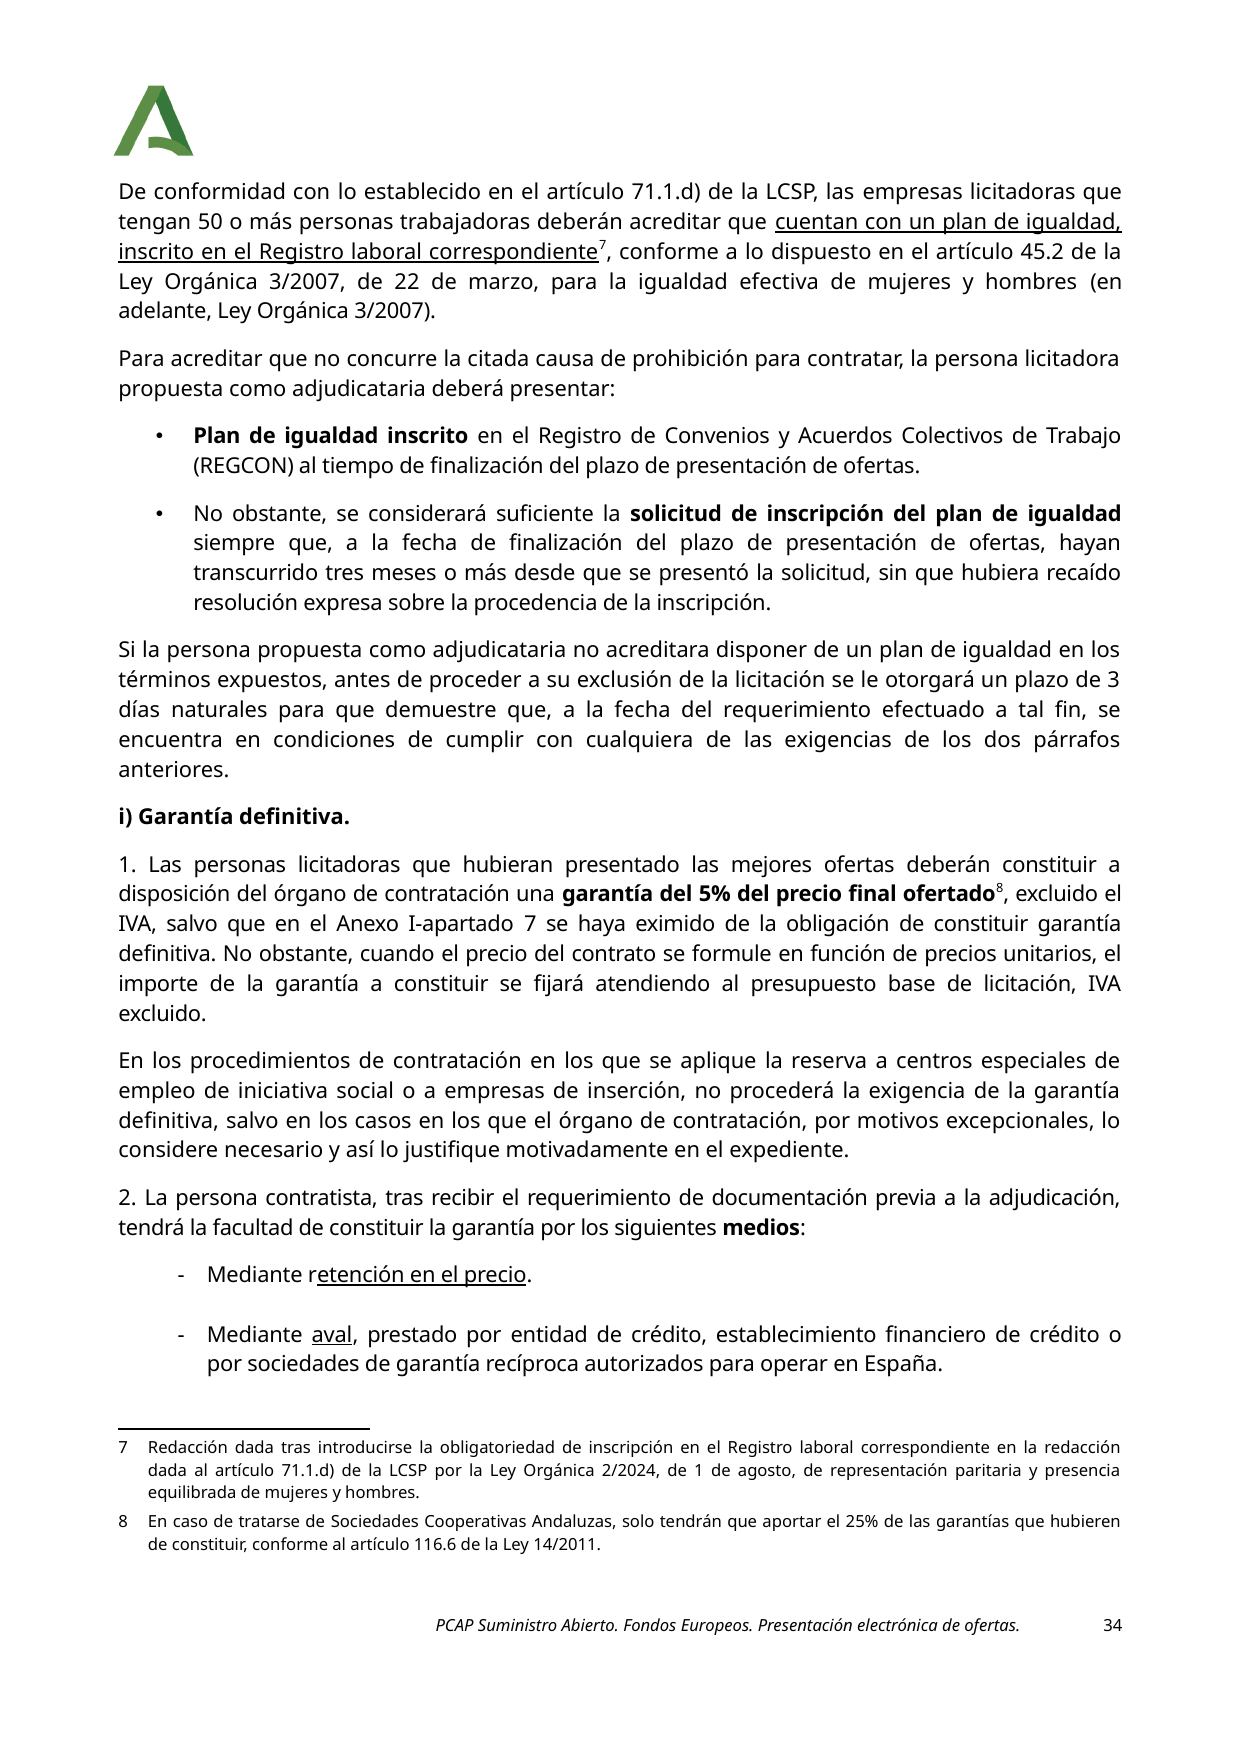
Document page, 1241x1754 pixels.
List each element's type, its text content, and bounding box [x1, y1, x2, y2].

text 1. Las personas licitadoras que hubieran presentado las mejores ofertas deberán constituir a disposición del órgano de contratación una garantía del 5% del precio final ofertado, excluido el IVA, salvo que en el Anexo I-apartado 7 se haya eximido de la obligación de constituir garantía definitiva. No obstante, cuando el precio del contrato se formule en función de precios unitarios, el importe de la garantía a constituir se fijará atendiendo al presupuesto base de licitación, IVA excluido. [118, 849, 1122, 1027]
text En los procedimientos de contratación en los que se aplique la reserva a centros especiales de empleo de iniciativa social o a empresas de inserción, no procederá la exigencia de la garantía definitiva, salvo en los casos en los que el órgano de contratación, por motivos excepcionales, lo considere necesario y así lo justifique motivadamente en el expediente. [118, 1045, 1122, 1164]
text Para acreditar que no concurre la citada causa de prohibición para contratar, la persona licitadora propuesta como adjudicataria deberá presentar: [118, 343, 1122, 403]
text - Mediante retención en el precio. [177, 1259, 1122, 1289]
picture [109, 81, 198, 160]
list No obstante, se considerará suficiente la solicitud de inscripción del plan de igualdad siempre que, a la fecha de finalización del plazo de presentación de ofertas, hayan transcurrido tres meses o más desde que se presentó la solicitud, sin que hubiera recaído resolución expresa sobre la procedencia de la inscripción. [156, 498, 1122, 617]
text Si la persona propuesta como adjudicataria no acreditara disponer de un plan de igualdad en los términos expuestos, antes de proceder a su exclusión de la licitación se le otorgará un plazo de 3 días naturales para que demuestre que, a la fecha del requerimiento efectuado a tal fin, se encuentra en condiciones de cumplir con cualquiera de las exigencias de los dos párrafos anteriores. [118, 634, 1122, 783]
text i) Garantía definitiva. [118, 801, 1122, 831]
text Redacción dada tras introducirse la obligatoriedad de inscripción en el Registro laboral correspondiente en la redacción dada al artículo 71.1.d) de la LCSP por la Ley Orgánica 2/2024, de 1 de agosto, de representación paritaria y presencia equilibrada de mujeres y hombres. [118, 1436, 1122, 1504]
list Plan de igualdad inscrito en el Registro de Convenios y Acuerdos Colectivos de Trabajo (REGCON) al tiempo de finalización del plazo de presentación de ofertas. [156, 420, 1122, 480]
text De conformidad con lo establecido en el artículo 71.1.d) de la LCSP, las empresas licitadoras que tengan 50 o más personas trabajadoras deberán acreditar que cuentan con un plan de igualdad, inscrito en el Registro laboral correspondiente, conforme a lo dispuesto en el artículo 45.2 de la Ley Orgánica 3/2007, de 22 de marzo, para la igualdad efectiva de mujeres y hombres (en adelante, Ley Orgánica 3/2007). [118, 176, 1122, 325]
text 2. La persona contratista, tras recibir el requerimiento de documentación previa a la adjudicación, tendrá la facultad de constituir la garantía por los siguientes medios: [118, 1182, 1122, 1242]
text En caso de tratarse de Sociedades Cooperativas Andaluzas, solo tendrán que aportar el 25% de las garantías que hubieren de constituir, conforme al artículo 116.6 de la Ley 14/2011. [118, 1509, 1122, 1555]
text - Mediante aval, prestado por entidad de crédito, establecimiento financiero de crédito o por sociedades de garantía recíproca autorizados para operar en España. [177, 1318, 1122, 1378]
